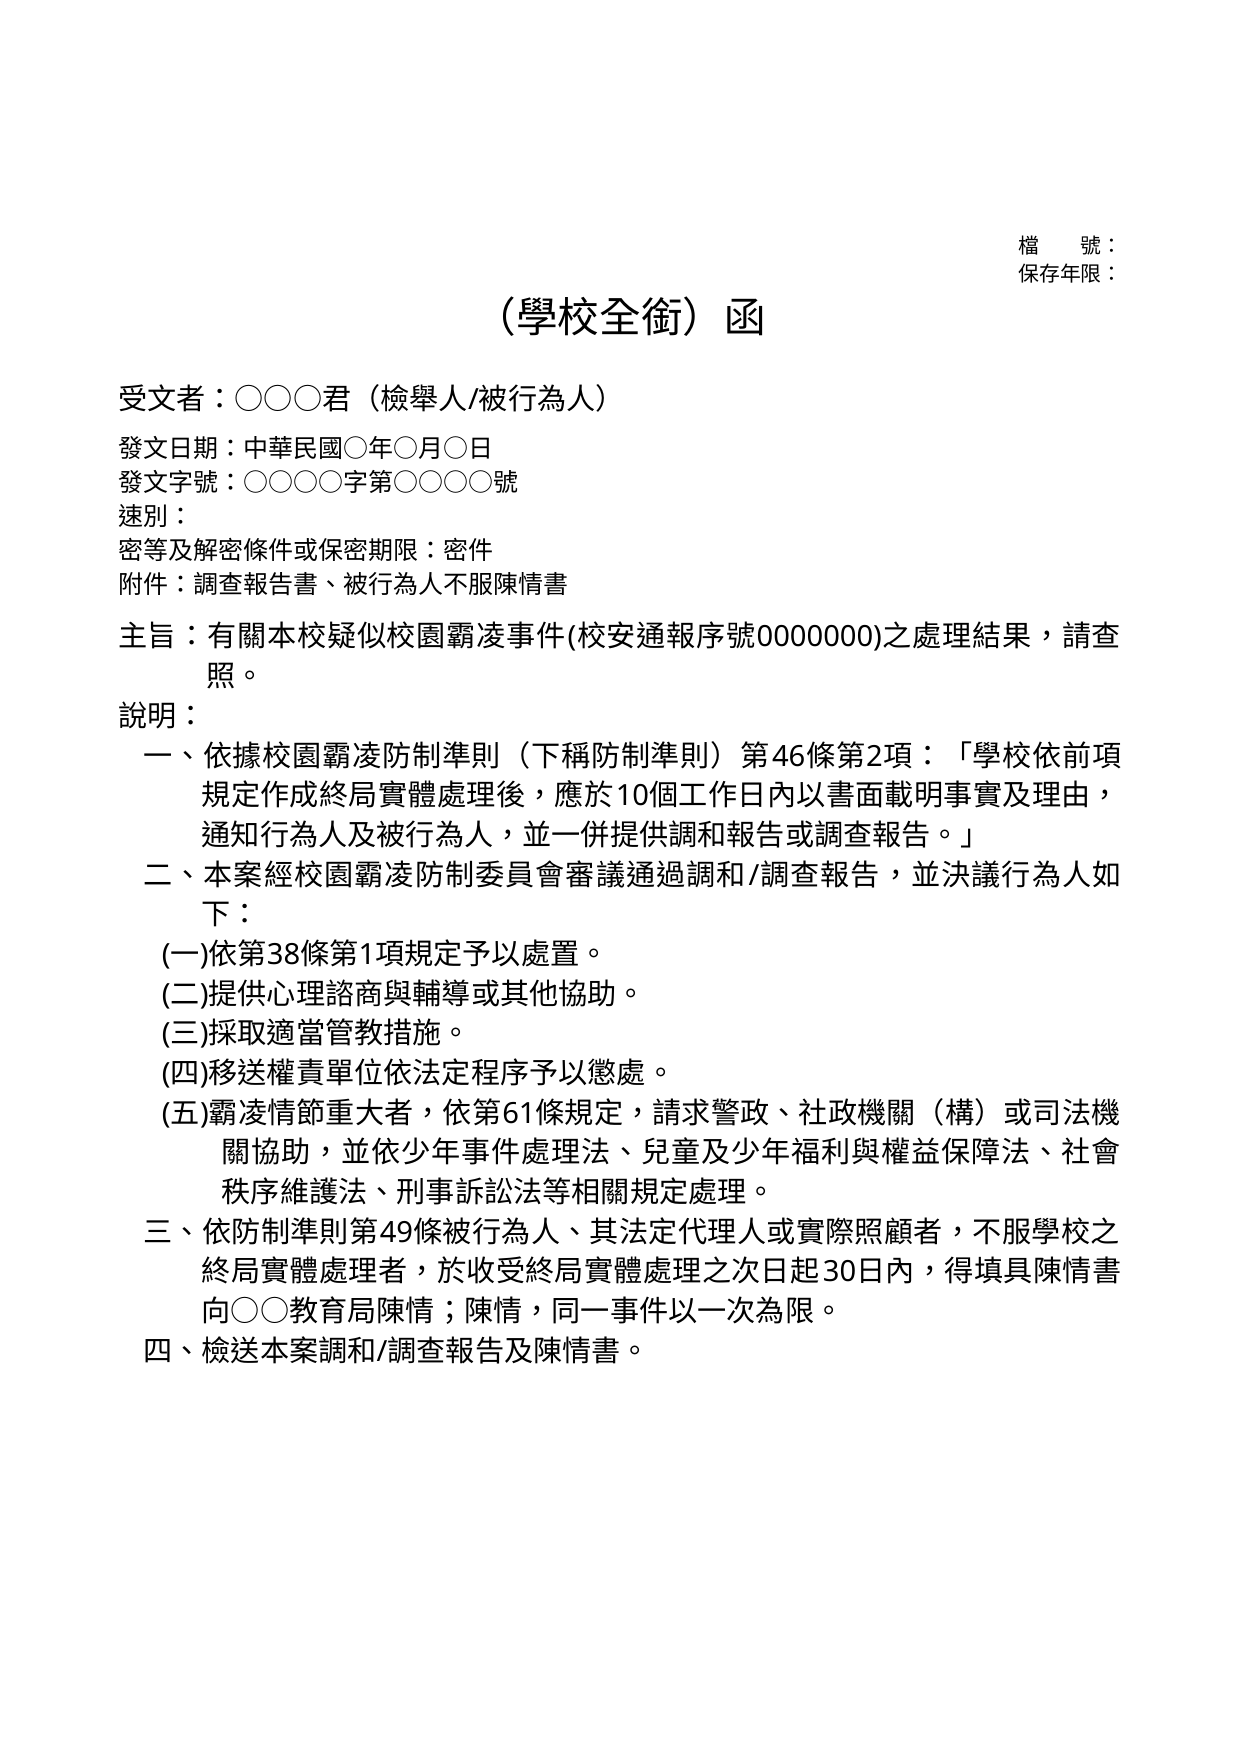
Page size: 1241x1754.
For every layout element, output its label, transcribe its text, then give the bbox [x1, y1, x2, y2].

text 速別： [118, 498, 1122, 532]
text 受文者：○○○君（檢舉人/被行為人） [118, 378, 1122, 418]
list 二、本案經校園霸凌防制委員會審議通過調和/調查報告，並決議行為人如下： [143, 854, 1122, 933]
text 發文字號：○○○○字第○○○○號 [118, 464, 1122, 498]
text （學校全銜）函 [118, 288, 1122, 344]
text (二)提供心理諮商與輔導或其他協助。 [118, 973, 1122, 1013]
text (一)依第38條第1項規定予以處置。 [118, 933, 1122, 973]
list 三、依防制準則第49條被行為人、其法定代理人或實際照顧者，不服學校之終局實體處理者，於收受終局實體處理之次日起30日內，得填具陳情書向○○教育局陳情；陳情，同一事件以一次為限。 [143, 1211, 1122, 1330]
text 主旨：有關本校疑似校園霸凌事件(校安通報序號0000000)之處理結果，請查照。 [118, 613, 1122, 695]
text 附件：調查報告書、被行為人不服陳情書 [118, 566, 1122, 601]
text 密等及解密條件或保密期限：密件 [118, 532, 1122, 566]
list 四、檢送本案調和/調查報告及陳情書。 [143, 1330, 1122, 1370]
text (五)霸凌情節重大者，依第61條規定，請求警政、社政機關（構）或司法機關協助，並依少年事件處理法、兒童及少年福利與權益保障法、社會秩序維護法、刑事訴訟法等相關規定處理。 [162, 1092, 1122, 1211]
text (四)移送權責單位依法定程序予以懲處。 [118, 1052, 1122, 1092]
text (三)採取適當管教措施。 [118, 1013, 1122, 1052]
text 說明： [118, 695, 1122, 735]
text 檔 號： 保存年限： [118, 231, 1122, 288]
text 發文日期：中華民國○年○月○日 [118, 430, 1122, 464]
list 一、依據校園霸凌防制準則（下稱防制準則）第46條第2項：「學校依前項規定作成終局實體處理後，應於10個工作日內以書面載明事實及理由，通知行為人及被行為人，並一併提供調和報告或調查報告。」 [143, 735, 1122, 854]
